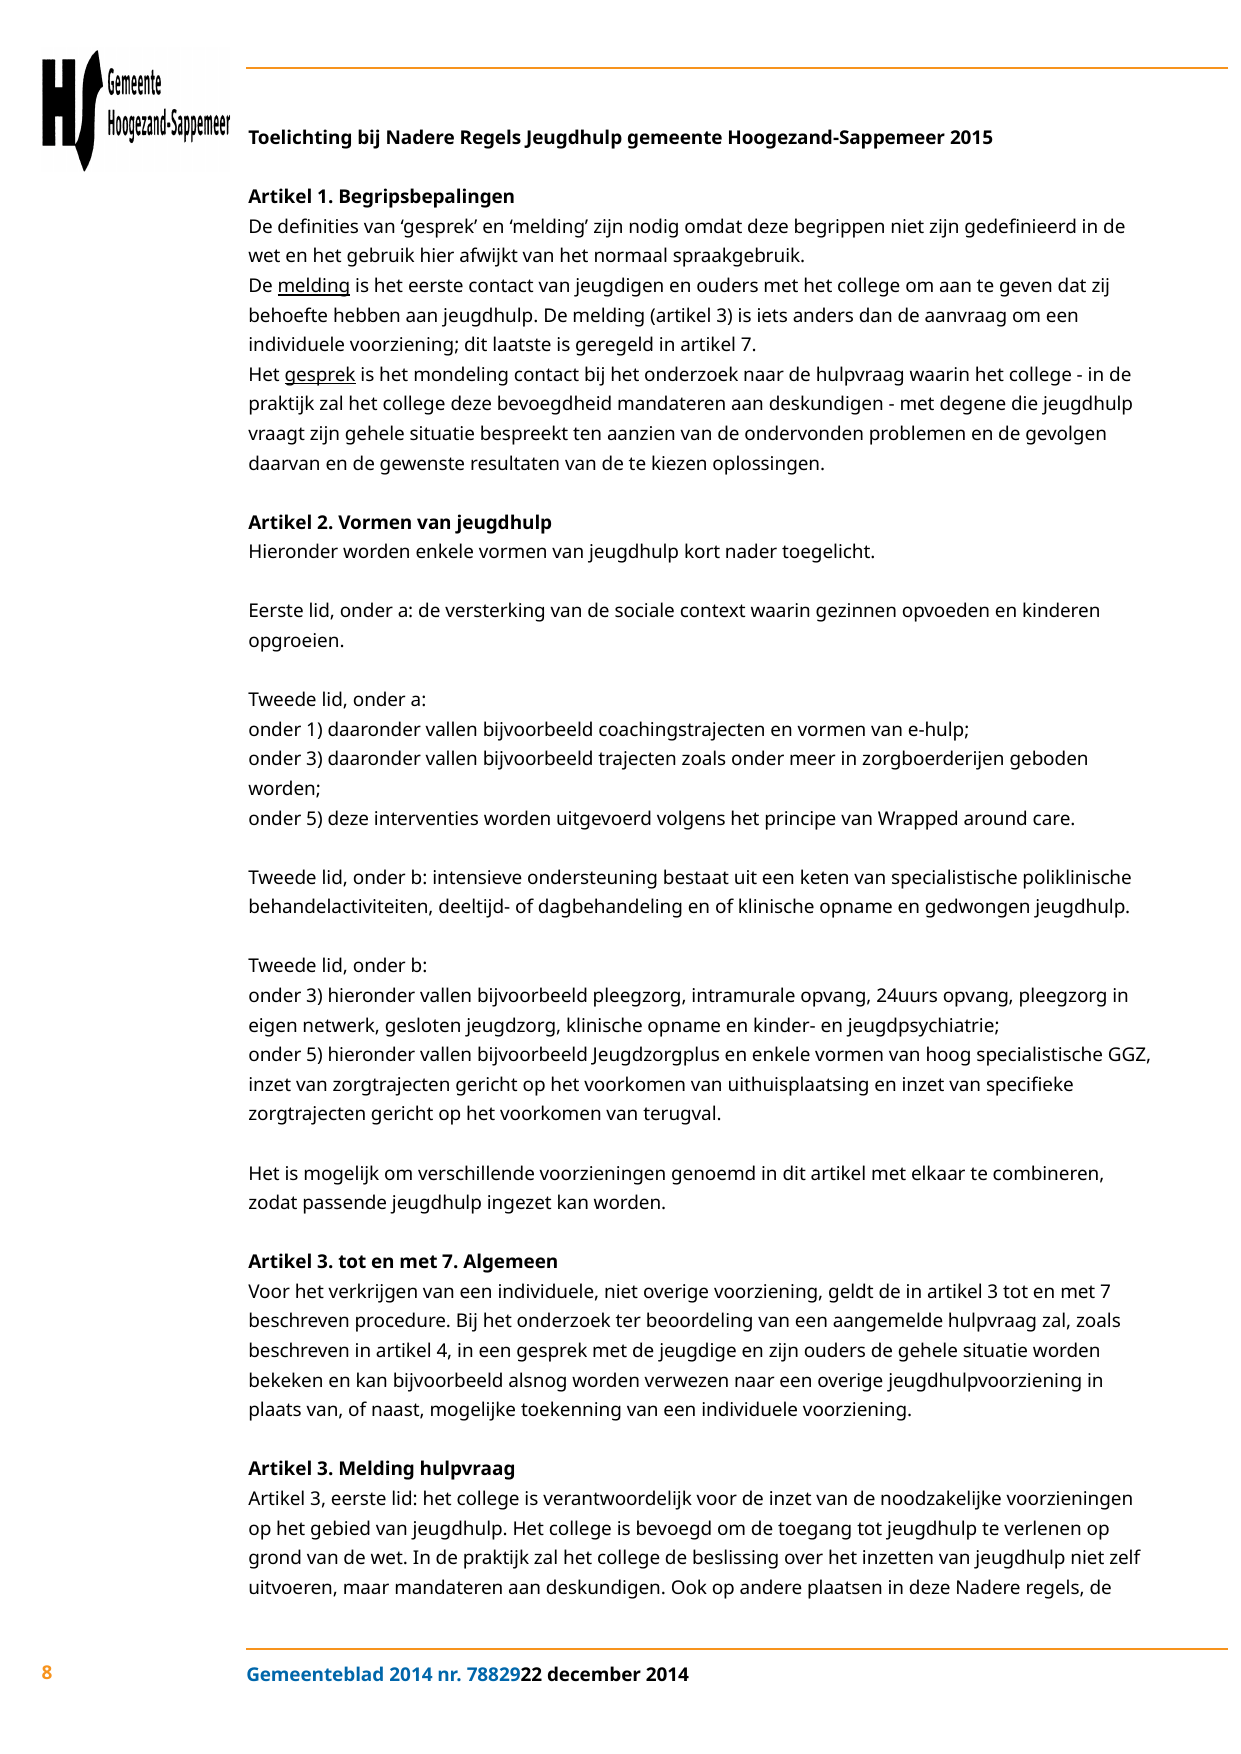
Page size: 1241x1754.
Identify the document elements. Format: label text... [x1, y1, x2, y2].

text Het is mogelijk om verschillende voorzieningen genoemd in dit artikel met elkaar te combineren, zodat passende jeugdhulp ingezet kan worden. [248, 1160, 1152, 1215]
text De definities van ‘gesprek’ en ‘melding’ zijn nodig omdat deze begrippen niet zijn gedefinieerd in de wet en het gebruik hier afwijkt van het normaal spraakgebruik. [248, 213, 1152, 268]
text Voor het verkrijgen van een individuele, niet overige voorziening, geldt de in artikel 3 tot en met 7 beschreven procedure. Bij het onderzoek ter beoordeling van een aangemelde hulpvraag zal, zoals beschreven in artikel 4, in een gesprek met de jeugdige en zijn ouders de gehele situatie worden bekeken en kan bijvoorbeeld alsnog worden verwezen naar een overige jeugdhulpvoorziening in plaats van, of naast, mogelijke toekenning van een individuele voorziening. [248, 1278, 1152, 1422]
text Artikel 3, eerste lid: het college is verantwoordelijk voor de inzet van de noodzakelijke voorzieningen op het gebied van jeugdhulp. Het college is bevoegd om de toegang tot jeugdhulp te verlenen op grond van de wet. In de praktijk zal het college de beslissing over het inzetten van jeugdhulp niet zelf uitvoeren, maar mandateren aan deskundigen. Ook op andere plaatsen in deze Nadere regels, de [248, 1485, 1152, 1600]
text Toelichting bij Nadere Regels Jeugdhulp gemeente Hoogezand-Sappemeer 2015 [248, 124, 1152, 150]
text Tweede lid, onder b: [248, 953, 1152, 978]
text Tweede lid, onder a: [248, 686, 1152, 712]
text Artikel 2. Vormen van jeugdhulp [248, 509, 1152, 535]
text onder 5) hieronder vallen bijvoorbeeld Jeugdzorgplus en enkele vormen van hoog specialistische GGZ, inzet van zorgtrajecten gericht op het voorkomen van uithuisplaatsing en inzet van specifieke zorgtrajecten gericht op het voorkomen van terugval. [248, 1041, 1152, 1126]
text onder 3) daaronder vallen bijvoorbeeld trajecten zoals onder meer in zorgboerderijen geboden worden; [248, 746, 1152, 801]
text Artikel 3. Melding hulpvraag [248, 1456, 1152, 1481]
text Tweede lid, onder b: intensieve ondersteuning bestaat uit een keten van specialistische poliklinische behandelactiviteiten, deeltijd- of dagbehandeling en of klinische opname en gedwongen jeugdhulp. [248, 864, 1152, 919]
text Eerste lid, onder a: de versterking van de sociale context waarin gezinnen opvoeden en kinderen opgroeien. [248, 598, 1152, 653]
text Het gesprek is het mondeling contact bij het onderzoek naar de hulpvraag waarin het college - in de praktijk zal het college deze bevoegdheid mandateren aan deskundigen - met degene die jeugdhulp vraagt zijn gehele situatie bespreekt ten aanzien van de ondervonden problemen en de gevolgen daarvan en de gewenste resultaten van de te kiezen oplossingen. [248, 361, 1152, 476]
text Artikel 1. Begripsbepalingen [248, 183, 1152, 209]
text Hieronder worden enkele vormen van jeugdhulp kort nader toegelicht. [248, 538, 1152, 564]
text Artikel 3. tot en met 7. Algemeen [248, 1248, 1152, 1274]
text onder 5) deze interventies worden uitgevoerd volgens het principe van Wrapped around care. [248, 805, 1152, 831]
text De melding is het eerste contact van jeugdigen en ouders met het college om aan te geven dat zij behoefte hebben aan jeugdhulp. De melding (artikel 3) is iets anders dan de aanvraag om een individuele voorziening; dit laatste is geregeld in artikel 7. [248, 272, 1152, 357]
text onder 3) hieronder vallen bijvoorbeeld pleegzorg, intramurale opvang, 24uurs opvang, pleegzorg in eigen netwerk, gesloten jeugdzorg, klinische opname en kinder- en jeugdpsychiatrie; [248, 982, 1152, 1038]
text onder 1) daaronder vallen bijvoorbeeld coachingstrajecten en vormen van e-hulp; [248, 716, 1152, 742]
picture [41, 47, 231, 172]
